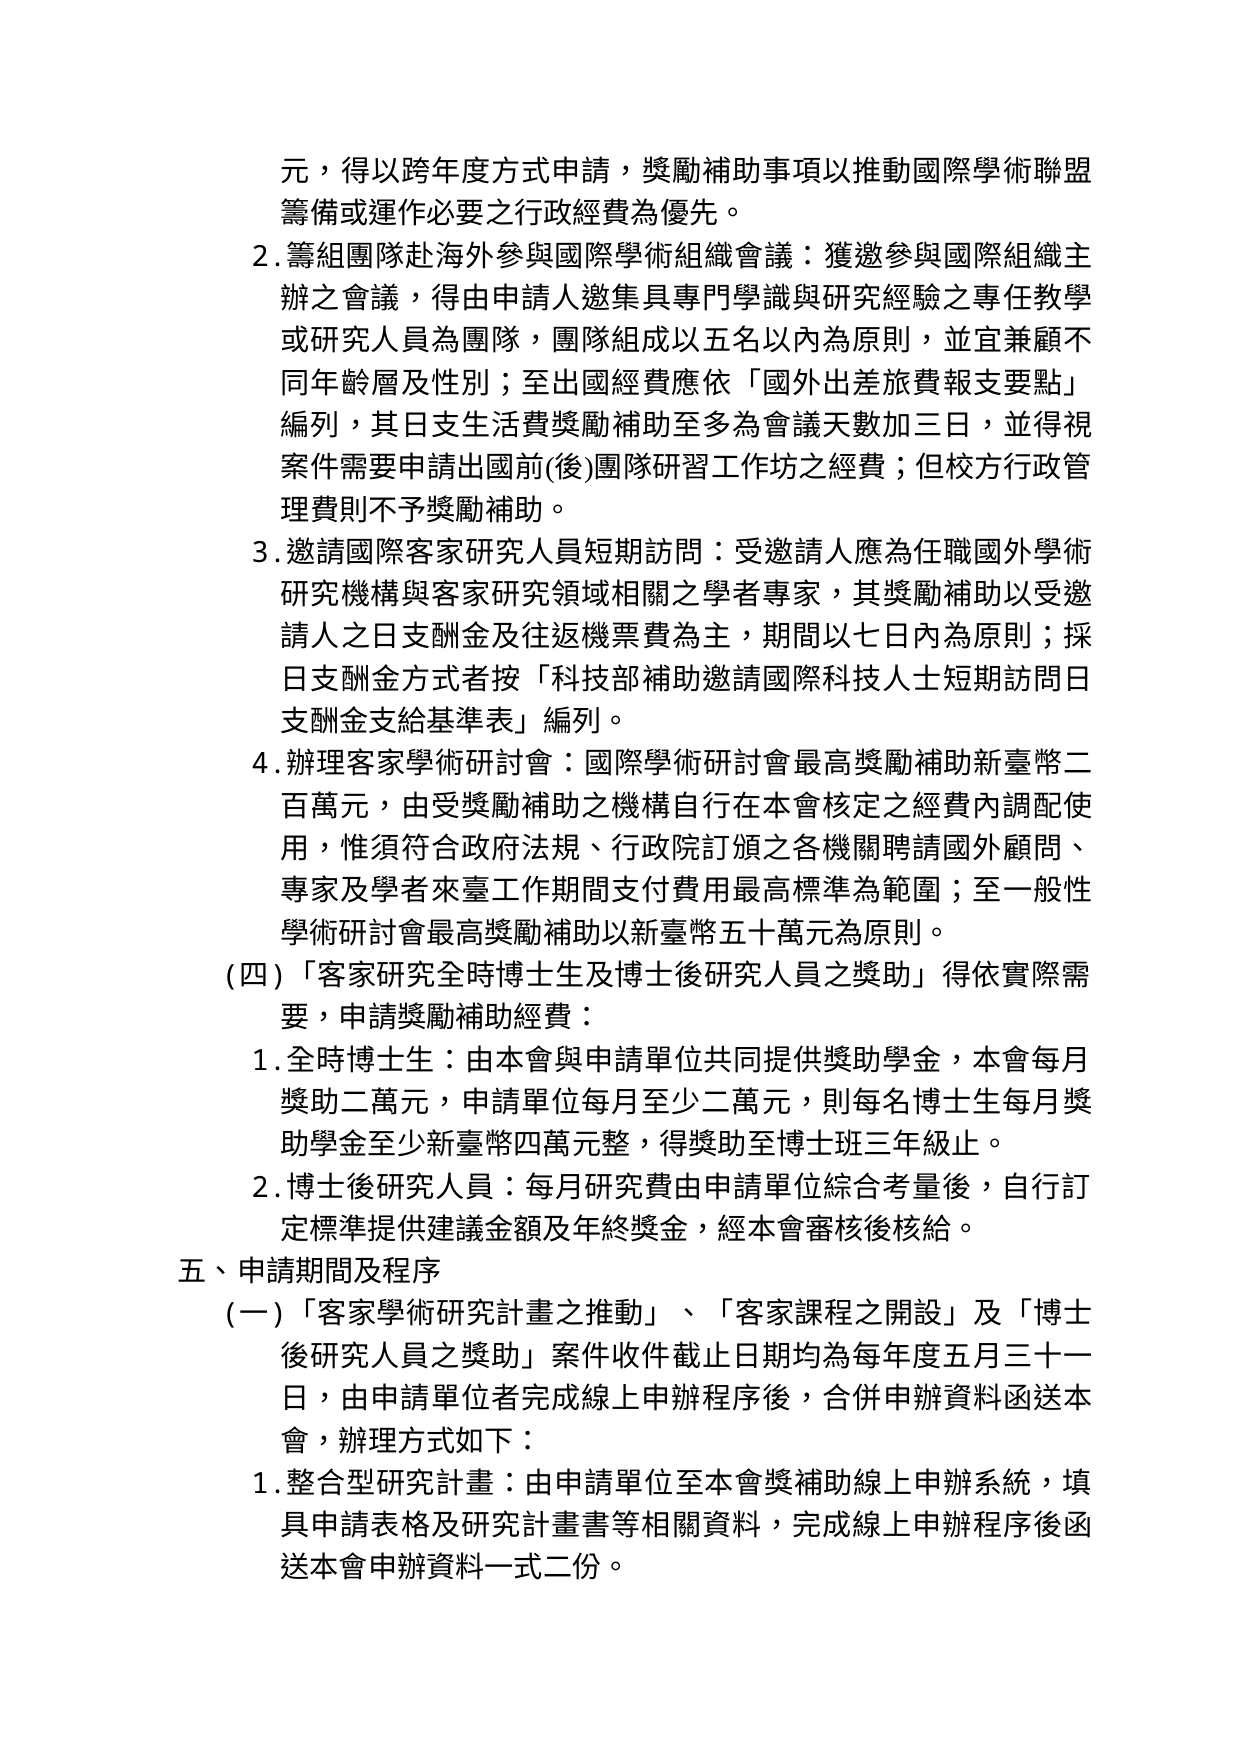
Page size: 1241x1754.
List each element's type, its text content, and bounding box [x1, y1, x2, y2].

text 4.辦理客家學術研討會：國際學術研討會最高獎勵補助新臺幣二百萬元，由受獎勵補助之機構自行在本會核定之經費內調配使用，惟須符合政府法規、行政院訂頒之各機關聘請國外顧問、專家及學者來臺工作期間支付費用最高標準為範圍；至一般性學術研討會最高獎勵補助以新臺幣五十萬元為原則。 [251, 740, 1093, 951]
list 籌組團隊赴海外參與國際學術組織會議：獲邀參與國際組織主辦之會議，得由申請人邀集具專門學識與研究經驗之專任教學或研究人員為團隊，團隊組成以五名以內為原則，並宜兼顧不同年齡層及性別；至出國經費應依「國外出差旅費報支要點」編列，其日支生活費獎勵補助至多為會議天數加三日，並得視案件需要申請出國前(後)團隊研習工作坊之經費；但校方行政管理費則不予獎勵補助。 [251, 232, 1093, 528]
text (一)「客家學術研究計畫之推動」、「客家課程之開設」及「博士後研究人員之獎助」案件收件截止日期均為每年度五月三十一日，由申請單位者完成線上申辦程序後，合併申辦資料函送本會，辦理方式如下： [221, 1290, 1093, 1459]
text 1.全時博士生：由本會與申請單位共同提供獎助學金，本會每月獎助二萬元，申請單位每月至少二萬元，則每名博士生每月獎助學金至少新臺幣四萬元整，得獎助至博士班三年級止。 [251, 1036, 1093, 1163]
text 2.博士後研究人員：每月研究費由申請單位綜合考量後，自行訂定標準提供建議金額及年終獎金，經本會審核後核給。 [251, 1163, 1093, 1248]
text 1.整合型研究計畫：由申請單位至本會獎補助線上申辦系統，填具申請表格及研究計畫書等相關資料，完成線上申辦程序後函送本會申辦資料一式二份。 [251, 1459, 1093, 1586]
list 申請期間及程序 [177, 1248, 1093, 1290]
list 邀請國際客家研究人員短期訪問：受邀請人應為任職國外學術研究機構與客家研究領域相關之學者專家，其獎勵補助以受邀請人之日支酬金及往返機票費為主，期間以七日內為原則；採日支酬金方式者按「科技部補助邀請國際科技人士短期訪問日支酬金支給基準表」編列。 [251, 528, 1093, 740]
list 元，得以跨年度方式申請，獎勵補助事項以推動國際學術聯盟籌備或運作必要之行政經費為優先。 [251, 148, 1093, 232]
text (四)「客家研究全時博士生及博士後研究人員之獎助」得依實際需要，申請獎勵補助經費： [221, 951, 1093, 1036]
